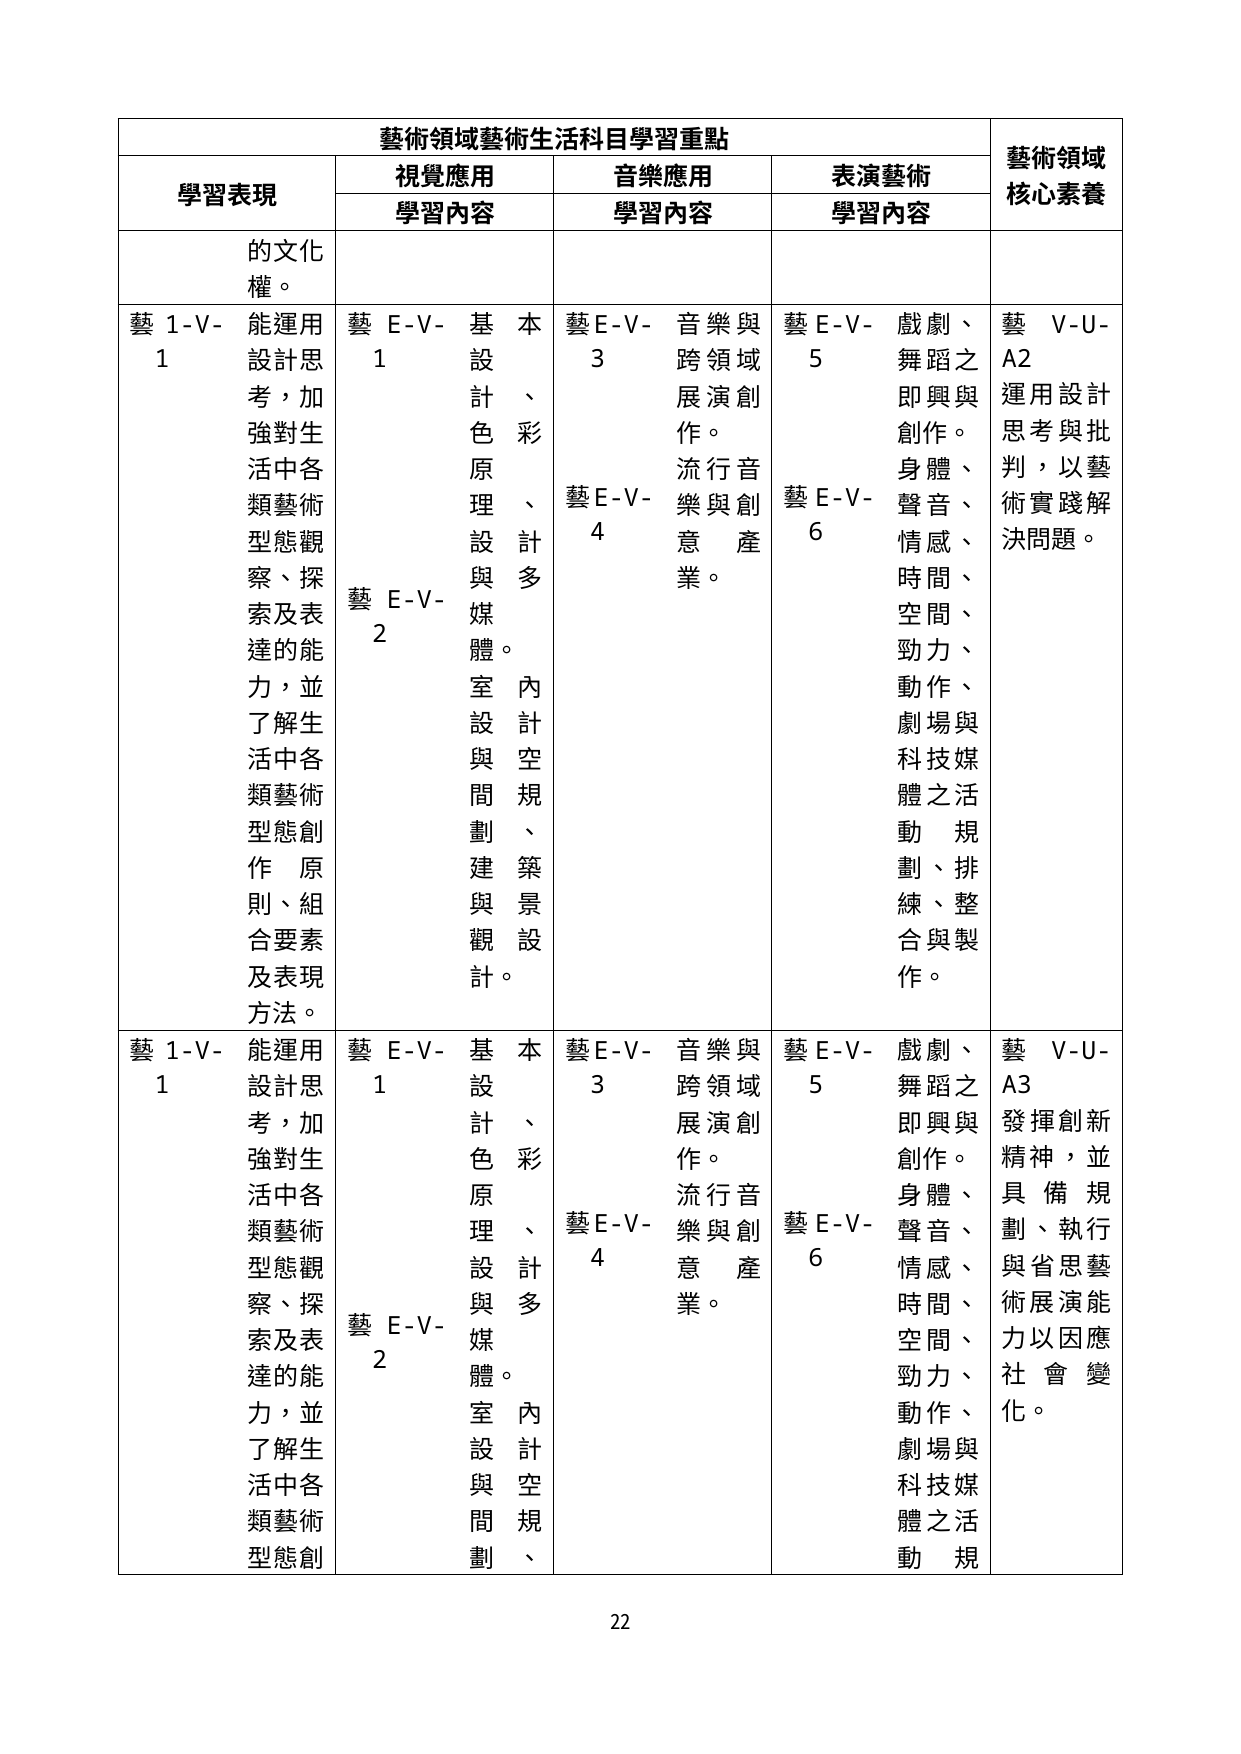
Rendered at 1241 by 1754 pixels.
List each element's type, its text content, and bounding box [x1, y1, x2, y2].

table_cell [336, 231, 458, 303]
table_cell 的文化權。 [236, 231, 335, 303]
table_cell [458, 231, 553, 303]
table_cell [991, 231, 1122, 303]
table_cell 視覺應用 [336, 156, 553, 193]
table_cell 音樂應用 [554, 156, 771, 193]
table_cell 學習內容 [772, 194, 990, 230]
table_cell 藝E-V-1 藝E-V-2 [336, 305, 458, 1029]
table_cell [772, 231, 886, 303]
table_cell 戲劇、舞蹈之即興與創作。 身體、聲音、情感、時間、空間、勁力、動作、劇場與科技媒體之活動規劃、排練、整合與製作。 [886, 305, 990, 1029]
table_cell [886, 231, 990, 303]
table_header 藝術領域藝術生活科目學習重點 [119, 119, 990, 155]
table_cell 能運用設計思考，加強對生活中各類藝術型態觀察、探索及表達的能力，並了解生活中各類藝術型態創作原則、組合要素及表現方法。 [236, 305, 335, 1029]
table_cell 藝E-V-5 藝E-V-6 [772, 305, 886, 1029]
table_cell 藝1-V-1 [119, 1031, 236, 1574]
table_cell 基本設計、色彩原理、設計與多媒體。 室內設計與空間規劃、 [458, 1031, 553, 1574]
table_cell 藝V-U-A2 運用設計思考與批判，以藝術實踐解決問題。 [991, 305, 1122, 1029]
table_cell 音樂與跨領域展演創作。 流行音樂與創意產業。 [665, 305, 771, 1029]
table_cell 表演藝術 [772, 156, 990, 193]
table_cell 藝E-V-5 藝E-V-6 [772, 1031, 886, 1574]
table_cell 藝V-U-A3 發揮創新精神，並具備規劃、執行與省思藝術展演能力以因應社會變化。 [991, 1031, 1122, 1574]
table_cell [554, 231, 665, 303]
table_cell 戲劇、舞蹈之即興與創作。 身體、聲音、情感、時間、空間、勁力、動作、劇場與科技媒體之活動規 [886, 1031, 990, 1574]
table_cell 能運用設計思考，加強對生活中各類藝術型態觀察、探索及表達的能力，並了解生活中各類藝術型態創 [236, 1031, 335, 1574]
table_header 藝術領域 核心素養 [991, 119, 1122, 230]
table_cell 音樂與跨領域展演創作。 流行音樂與創意產業。 [665, 1031, 771, 1574]
table_cell [665, 231, 771, 303]
table_cell 藝E-V-1 藝E-V-2 [336, 1031, 458, 1574]
table_cell [119, 231, 236, 303]
table_cell 學習表現 [119, 156, 335, 230]
table_cell 學習內容 [554, 194, 771, 230]
table_cell 藝1-V-1 [119, 305, 236, 1029]
table_cell 藝E-V-3 藝E-V-4 [554, 1031, 665, 1574]
table_cell 學習內容 [336, 194, 553, 230]
table_cell 基本設計、色彩原理、設計與多媒體。 室內設計與空間規劃、建築與景觀設計。 [458, 305, 553, 1029]
table_cell 藝E-V-3 藝E-V-4 [554, 305, 665, 1029]
